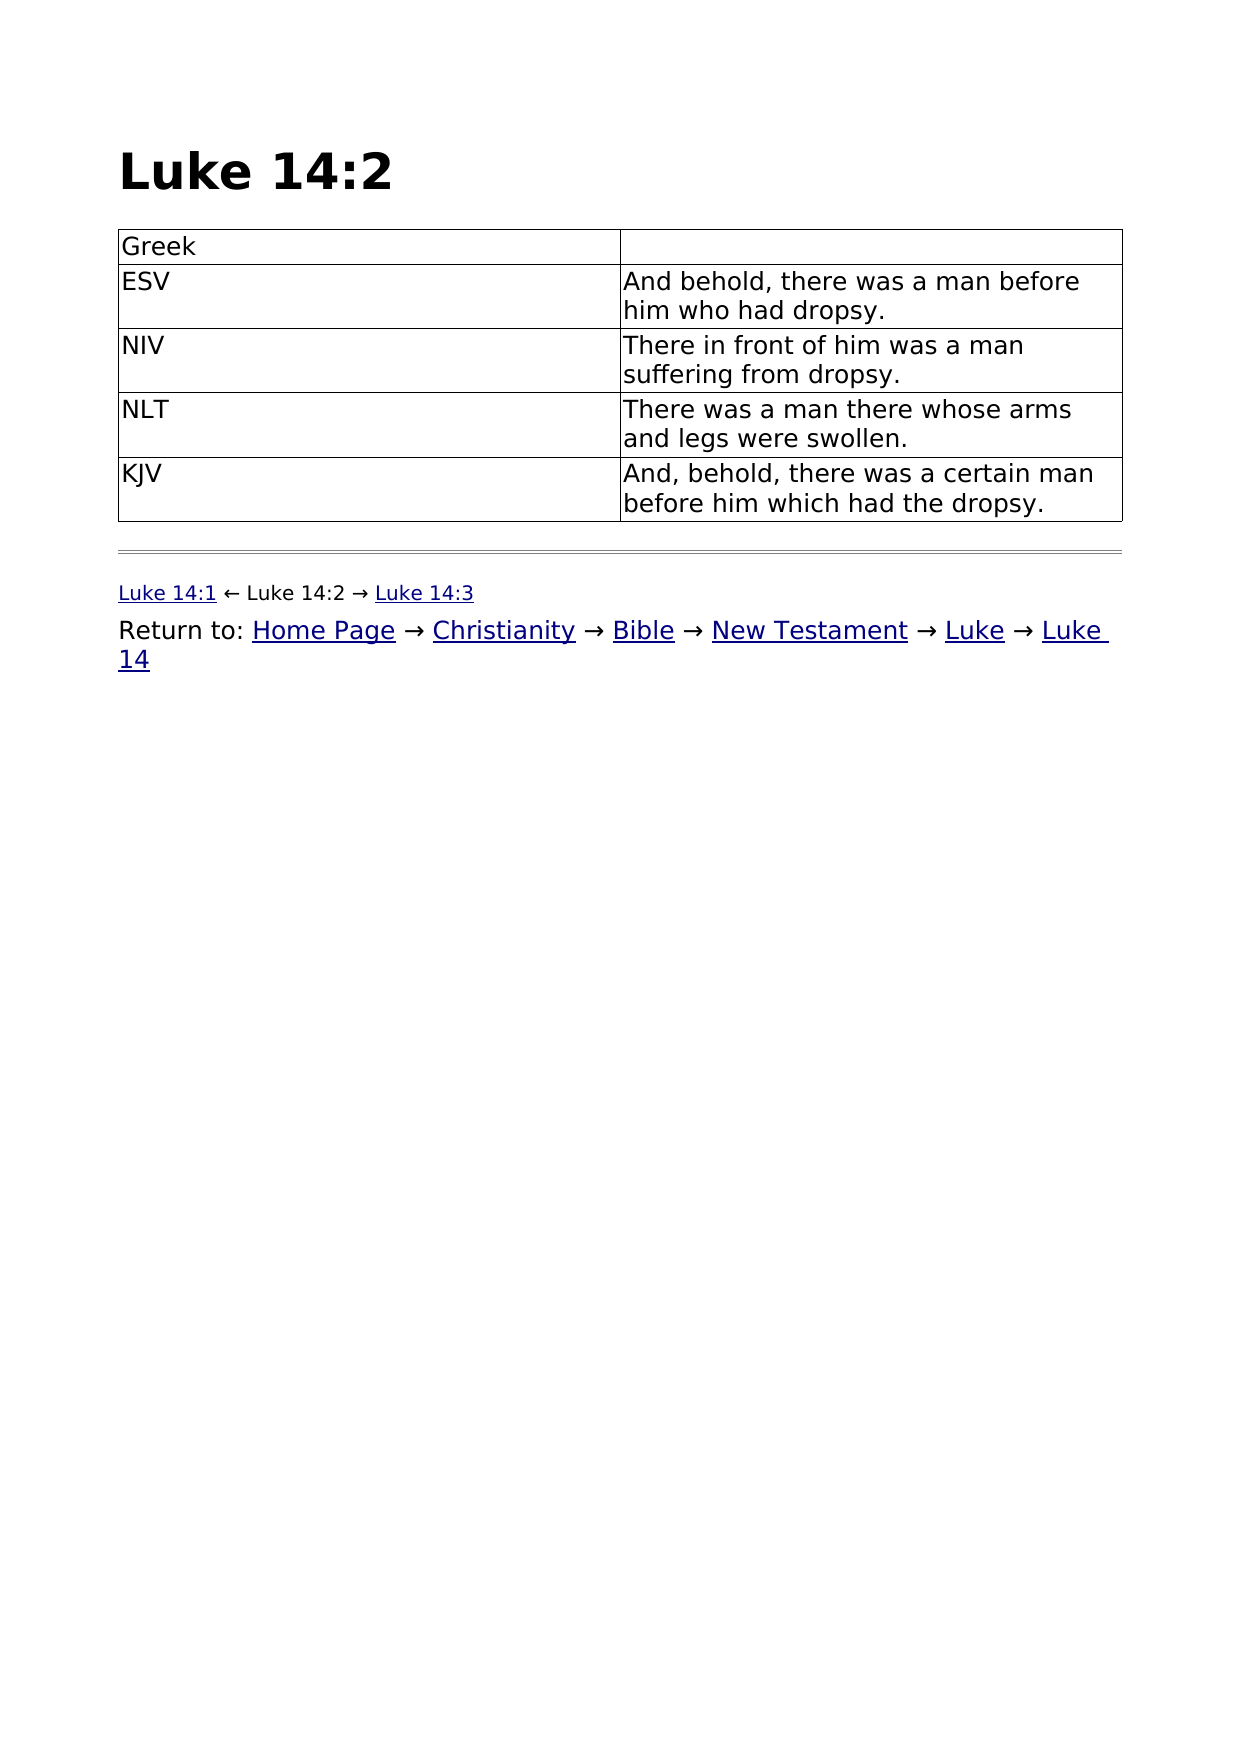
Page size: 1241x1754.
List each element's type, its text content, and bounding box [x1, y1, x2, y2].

subtitle Luke 14:2 [118, 143, 1122, 201]
table_cell NLT [119, 393, 620, 457]
text Luke 14:1 ← Luke 14:2 → Luke 14:3 [118, 582, 1122, 616]
table_cell There in front of him was a man suffering from dropsy. [621, 329, 1122, 392]
table_cell And, behold, there was a certain man before him which had the dropsy. [621, 458, 1122, 521]
table_cell KJV [119, 458, 620, 521]
table_cell And behold, there was a man before him who had dropsy. [621, 265, 1122, 328]
table_cell NIV [119, 329, 620, 392]
text Return to: Home Page → Christianity → Bible → New Testament → Luke → Luke 14 [118, 616, 1122, 674]
table_header Greek [119, 230, 620, 264]
table_cell There was a man there whose arms and legs were swollen. [621, 393, 1122, 457]
table_header [621, 230, 1122, 264]
table_cell ESV [119, 265, 620, 328]
